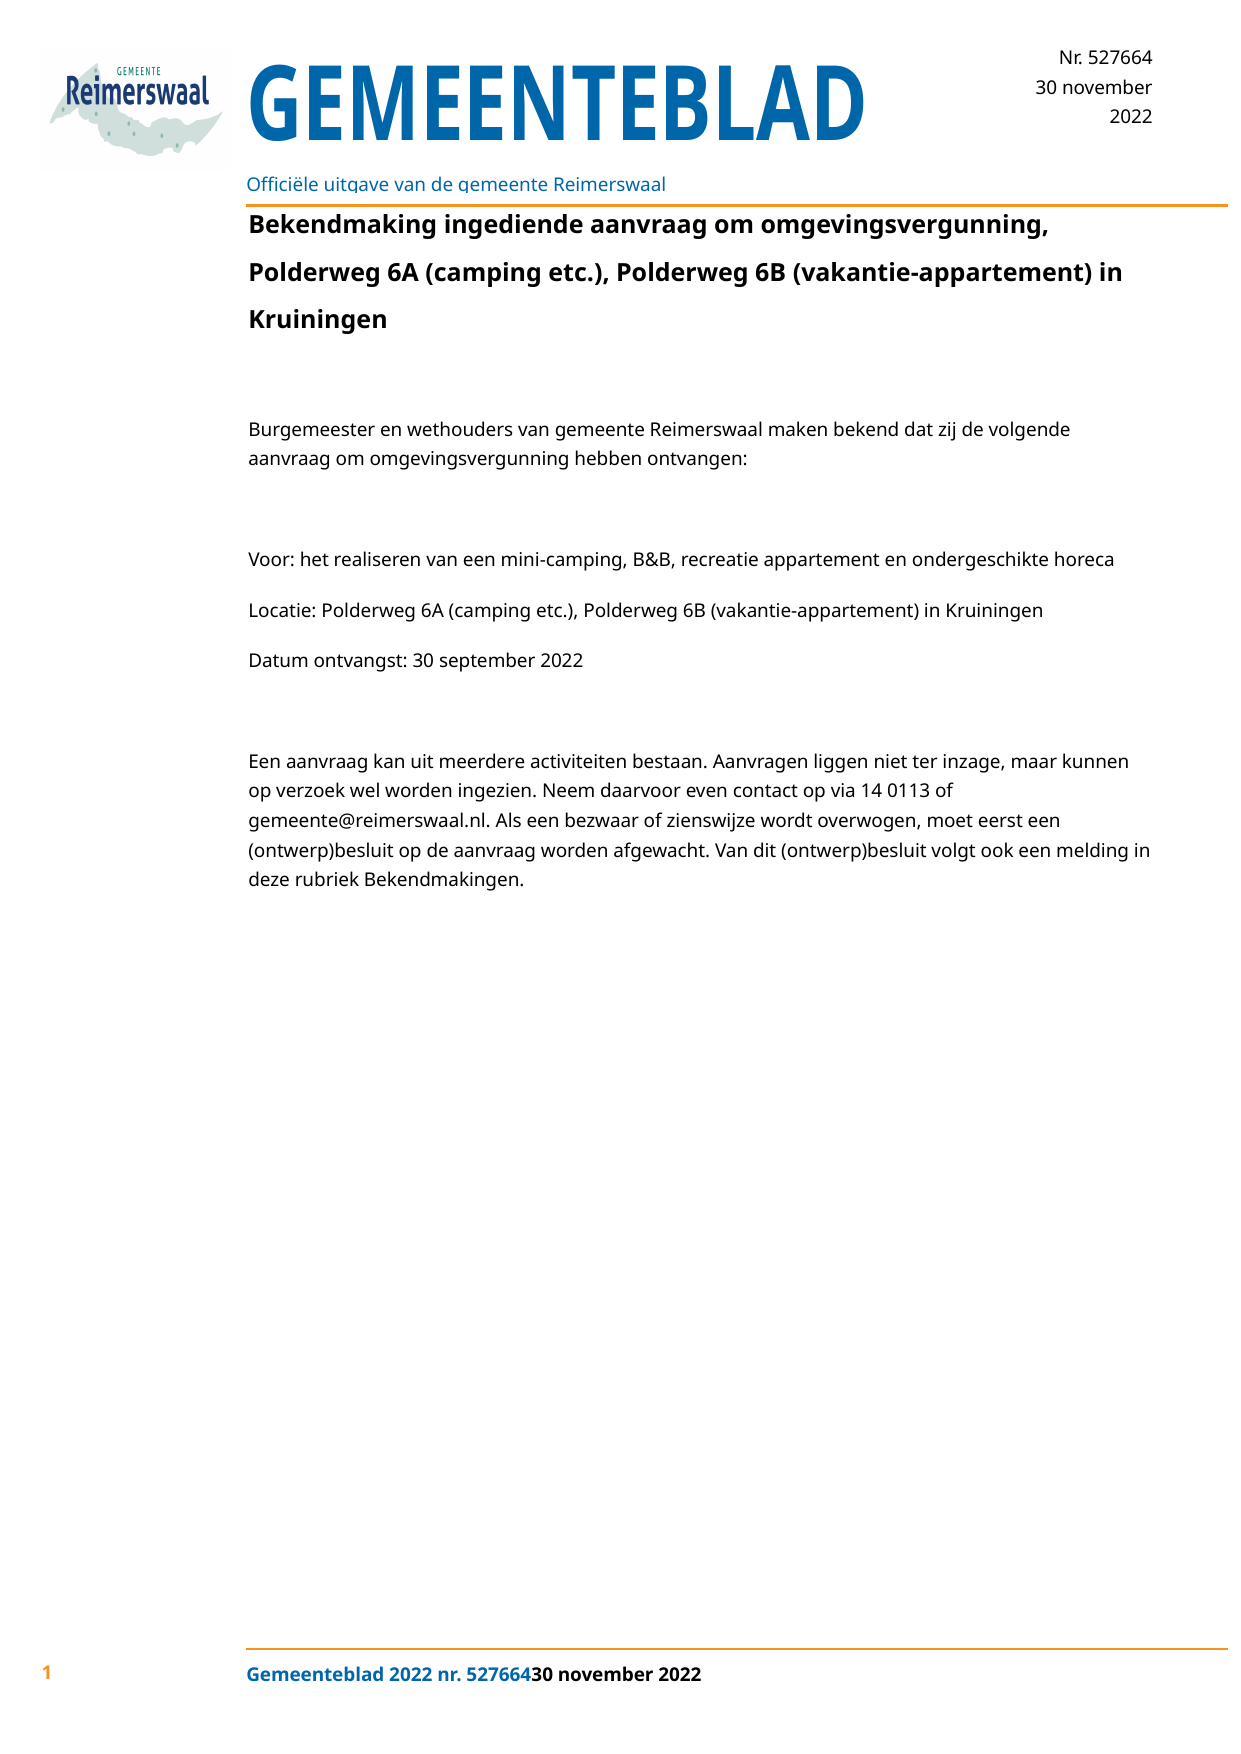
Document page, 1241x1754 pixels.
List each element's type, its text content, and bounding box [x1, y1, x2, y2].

text Burgemeester en wethouders van gemeente Reimerswaal maken bekend dat zij de volgende aanvraag om omgevingsvergunning hebben ontvangen: [248, 416, 1152, 471]
text Bekendmaking ingediende aanvraag om omgevingsvergunning, Polderweg 6A (camping etc.), Polderweg 6B (vakantie-appartement) in Kruiningen [248, 207, 1152, 336]
text Datum ontvangst: 30 september 2022 [248, 647, 1152, 673]
picture [41, 47, 231, 172]
text Locatie: Polderweg 6A (camping etc.), Polderweg 6B (vakantie-appartement) in Kruiningen [248, 597, 1152, 622]
text Een aanvraag kan uit meerdere activiteiten bestaan. Aanvragen liggen niet ter inzage, maar kunnen op verzoek wel worden ingezien. Neem daarvoor even contact op via 14 0113 of gemeente@reimerswaal.nl. Als een bezwaar of zienswijze wordt overwogen, moet eerst een (ontwerp)besluit op de aanvraag worden afgewacht. Van dit (ontwerp)besluit volgt ook een melding in deze rubriek Bekendmakingen. [248, 748, 1152, 892]
text Voor: het realiseren van een mini-camping, B&B, recreatie appartement en ondergeschikte horeca [248, 546, 1152, 572]
